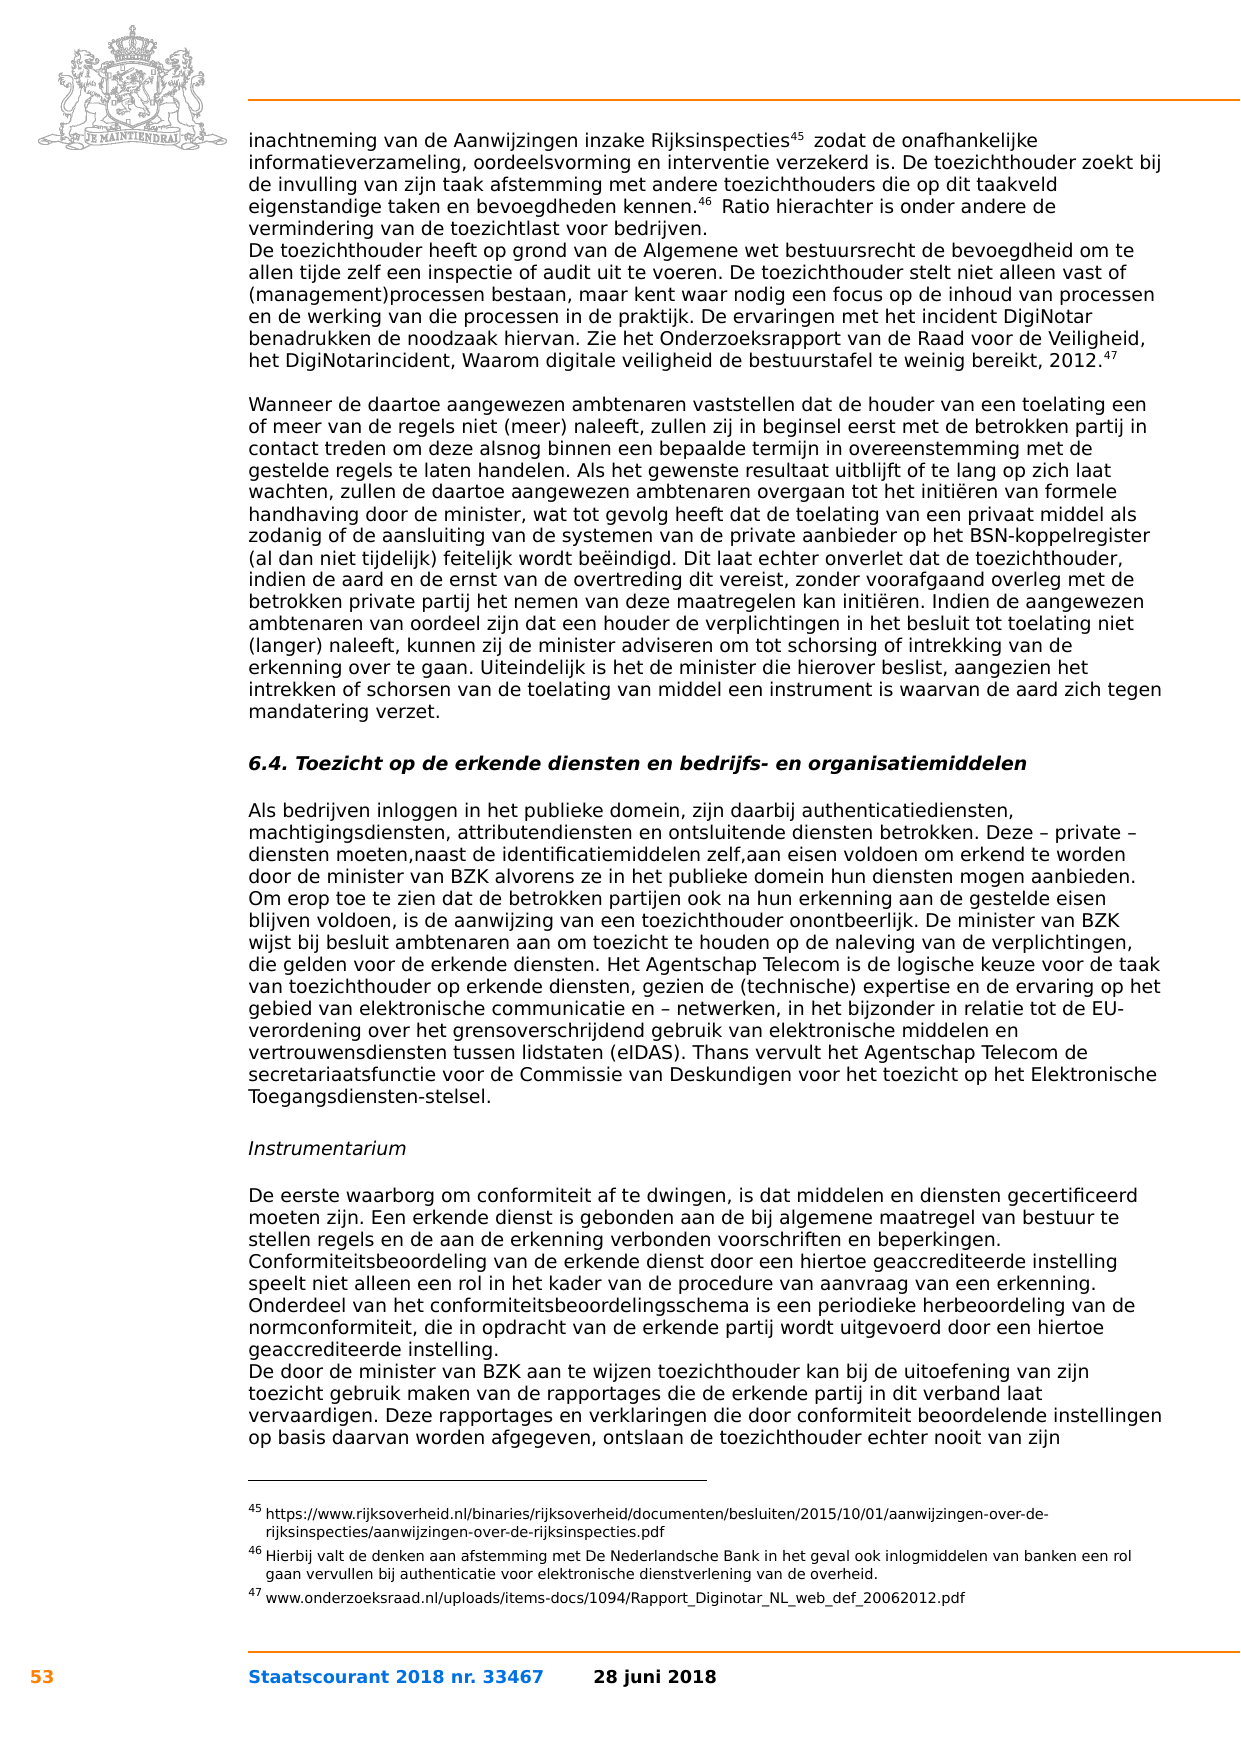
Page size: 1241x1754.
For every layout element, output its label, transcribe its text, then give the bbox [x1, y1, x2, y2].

text De toezichthouder heeft op grond van de Algemene wet bestuursrecht de bevoegdheid om te allen tijde zelf een inspectie of audit uit te voeren. De toezichthouder stelt niet alleen vast of (management)processen bestaan, maar kent waar nodig een focus op de inhoud van processen en de werking van die processen in de praktijk. De ervaringen met het incident DigiNotar benadrukken de noodzaak hiervan. Zie het Onderzoeksrapport van de Raad voor de Veiligheid, het DigiNotarincident, Waarom digitale veiligheid de bestuurstafel te weinig bereikt, 2012. [248, 240, 1163, 372]
subtitle 6.4. Toezicht op de erkende diensten en bedrijfs- en organisatiemiddelen [248, 753, 1163, 775]
text Hierbij valt de denken aan afstemming met De Nederlandsche Bank in het geval ook inlogmiddelen van banken een rol gaan vervullen bij authenticatie voor elektronische dienstverlening van de overheid. [248, 1544, 1163, 1583]
text www.onderzoeksraad.nl/uploads/items-docs/1094/Rapport_Diginotar_NL_web_def_20062012.pdf [248, 1586, 1163, 1608]
text Wanneer de daartoe aangewezen ambtenaren vaststellen dat de houder van een toelating een of meer van de regels niet (meer) naleeft, zullen zij in beginsel eerst met de betrokken partij in contact treden om deze alsnog binnen een bepaalde termijn in overeenstemming met de gestelde regels te laten handelen. Als het gewenste resultaat uitblijft of te lang op zich laat wachten, zullen de daartoe aangewezen ambtenaren overgaan tot het initiëren van formele handhaving door de minister, wat tot gevolg heeft dat de toelating van een privaat middel als zodanig of de aansluiting van de systemen van de private aanbieder op het BSN-koppelregister (al dan niet tijdelijk) feitelijk wordt beëindigd. Dit laat echter onverlet dat de toezichthouder, indien de aard en de ernst van de overtreding dit vereist, zonder voorafgaand overleg met de betrokken private partij het nemen van deze maatregelen kan initiëren. Indien de aangewezen ambtenaren van oordeel zijn dat een houder de verplichtingen in het besluit tot toelating niet (langer) naleeft, kunnen zij de minister adviseren om tot schorsing of intrekking van de erkenning over te gaan. Uiteindelijk is het de minister die hierover beslist, aangezien het intrekken of schorsen van de toelating van middel een instrument is waarvan de aard zich tegen mandatering verzet. [248, 393, 1163, 723]
text De door de minister van BZK aan te wijzen toezichthouder kan bij de uitoefening van zijn toezicht gebruik maken van de rapportages die de erkende partij in dit verband laat vervaardigen. Deze rapportages en verklaringen die door conformiteit beoordelende instellingen op basis daarvan worden afgegeven, ontslaan de toezichthouder echter nooit van zijn [248, 1361, 1163, 1449]
subtitle Instrumentarium [248, 1138, 1163, 1160]
text De eerste waarborg om conformiteit af te dwingen, is dat middelen en diensten gecertificeerd moeten zijn. Een erkende dienst is gebonden aan de bij algemene maatregel van bestuur te stellen regels en de aan de erkenning verbonden voorschriften en beperkingen. Conformiteitsbeoordeling van de erkende dienst door een hiertoe geaccrediteerde instelling speelt niet alleen een rol in het kader van de procedure van aanvraag van een erkenning. Onderdeel van het conformiteitsbeoordelingsschema is een periodieke herbeoordeling van de normconformiteit, die in opdracht van de erkende partij wordt uitgevoerd door een hiertoe geaccrediteerde instelling. [248, 1185, 1163, 1361]
picture [38, 25, 227, 150]
text Als bedrijven inloggen in het publieke domein, zijn daarbij authenticatiediensten, machtigingsdiensten, attributendiensten en ontsluitende diensten betrokken. Deze – private – diensten moeten,naast de identificatiemiddelen zelf,aan eisen voldoen om erkend te worden door de minister van BZK alvorens ze in het publieke domein hun diensten mogen aanbieden. Om erop toe te zien dat de betrokken partijen ook na hun erkenning aan de gestelde eisen blijven voldoen, is de aanwijzing van een toezichthouder onontbeerlijk. De minister van BZK wijst bij besluit ambtenaren aan om toezicht te houden op de naleving van de verplichtingen, die gelden voor de erkende diensten. Het Agentschap Telecom is de logische keuze voor de taak van toezichthouder op erkende diensten, gezien de (technische) expertise en de ervaring op het gebied van elektronische communicatie en – netwerken, in het bijzonder in relatie tot de EU-verordening over het grensoverschrijdend gebruik van elektronische middelen en vertrouwensdiensten tussen lidstaten (eIDAS). Thans vervult het Agentschap Telecom de secretariaatsfunctie voor de Commissie van Deskundigen voor het toezicht op het Elektronische Toegangsdiensten-stelsel. [248, 800, 1163, 1108]
text inachtneming van de Aanwijzingen inzake Rijksinspecties zodat de onafhankelijke informatieverzameling, oordeelsvorming en interventie verzekerd is. De toezichthouder zoekt bij de invulling van zijn taak afstemming met andere toezichthouders die op dit taakveld eigenstandige taken en bevoegdheden kennen. Ratio hierachter is onder andere de vermindering van de toezichtlast voor bedrijven. [248, 130, 1163, 240]
text https://www.rijksoverheid.nl/binaries/rijksoverheid/documenten/besluiten/2015/10/01/aanwijzingen-over-de-rijksinspecties/aanwijzingen-over-de-rijksinspecties.pdf [248, 1502, 1163, 1541]
